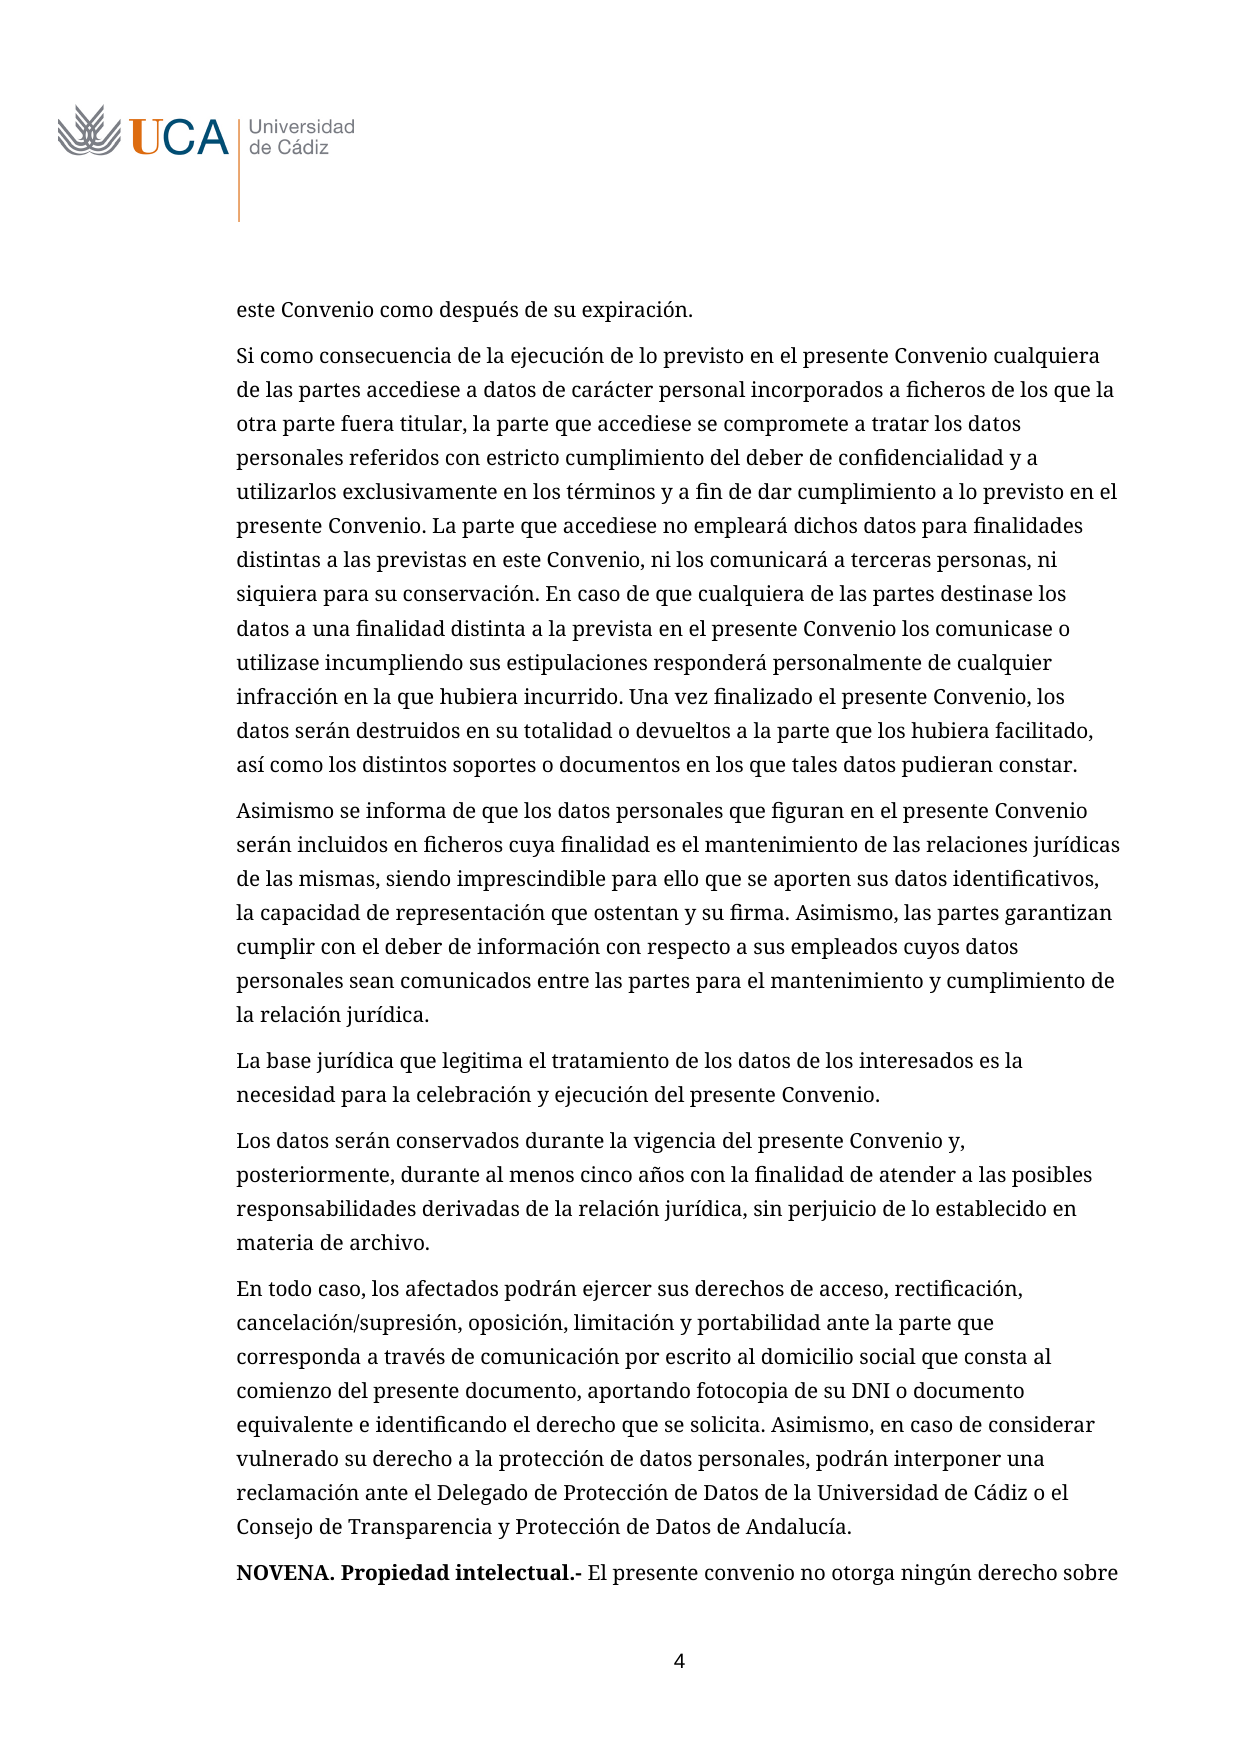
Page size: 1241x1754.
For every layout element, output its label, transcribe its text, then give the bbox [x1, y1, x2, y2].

text Si como consecuencia de la ejecución de lo previsto en el presente Convenio cualquiera de las partes accediese a datos de carácter personal incorporados a ficheros de los que la otra parte fuera titular, la parte que accediese se compromete a tratar los datos personales referidos con estricto cumplimiento del deber de confidencialidad y a utilizarlos exclusivamente en los términos y a fin de dar cumplimiento a lo previsto en el presente Convenio. La parte que accediese no empleará dichos datos para finalidades distintas a las previstas en este Convenio, ni los comunicará a terceras personas, ni siquiera para su conservación. En caso de que cualquiera de las partes destinase los datos a una finalidad distinta a la prevista en el presente Convenio los comunicase o utilizase incumpliendo sus estipulaciones responderá personalmente de cualquier infracción en la que hubiera incurrido. Una vez finalizado el presente Convenio, los datos serán destruidos en su totalidad o devueltos a la parte que los hubiera facilitado, así como los distintos soportes o documentos en los que tales datos pudieran constar. [236, 341, 1122, 778]
text este Convenio como después de su expiración. [236, 295, 1122, 324]
text En todo caso, los afectados podrán ejercer sus derechos de acceso, rectificación, cancelación/supresión, oposición, limitación y portabilidad ante la parte que corresponda a través de comunicación por escrito al domicilio social que consta al comienzo del presente documento, aportando fotocopia de su DNI o documento equivalente e identificando el derecho que se solicita. Asimismo, en caso de considerar vulnerado su derecho a la protección de datos personales, podrán interponer una reclamación ante el Delegado de Protección de Datos de la Universidad de Cádiz o el Consejo de Transparencia y Protección de Datos de Andalucía. [236, 1274, 1122, 1541]
picture [57, 104, 354, 222]
text Los datos serán conservados durante la vigencia del presente Convenio y, posteriormente, durante al menos cinco años con la finalidad de atender a las posibles responsabilidades derivadas de la relación jurídica, sin perjuicio de lo establecido en materia de archivo. [236, 1126, 1122, 1256]
text NOVENA. Propiedad intelectual.- El presente convenio no otorga ningún derecho sobre [236, 1558, 1122, 1587]
text La base jurídica que legitima el tratamiento de los datos de los interesados es la necesidad para la celebración y ejecución del presente Convenio. [236, 1046, 1122, 1108]
text Asimismo se informa de que los datos personales que figuran en el presente Convenio serán incluidos en ficheros cuya finalidad es el mantenimiento de las relaciones jurídicas de las mismas, siendo imprescindible para ello que se aporten sus datos identificativos, la capacidad de representación que ostentan y su firma. Asimismo, las partes garantizan cumplir con el deber de información con respecto a sus empleados cuyos datos personales sean comunicados entre las partes para el mantenimiento y cumplimiento de la relación jurídica. [236, 796, 1122, 1028]
